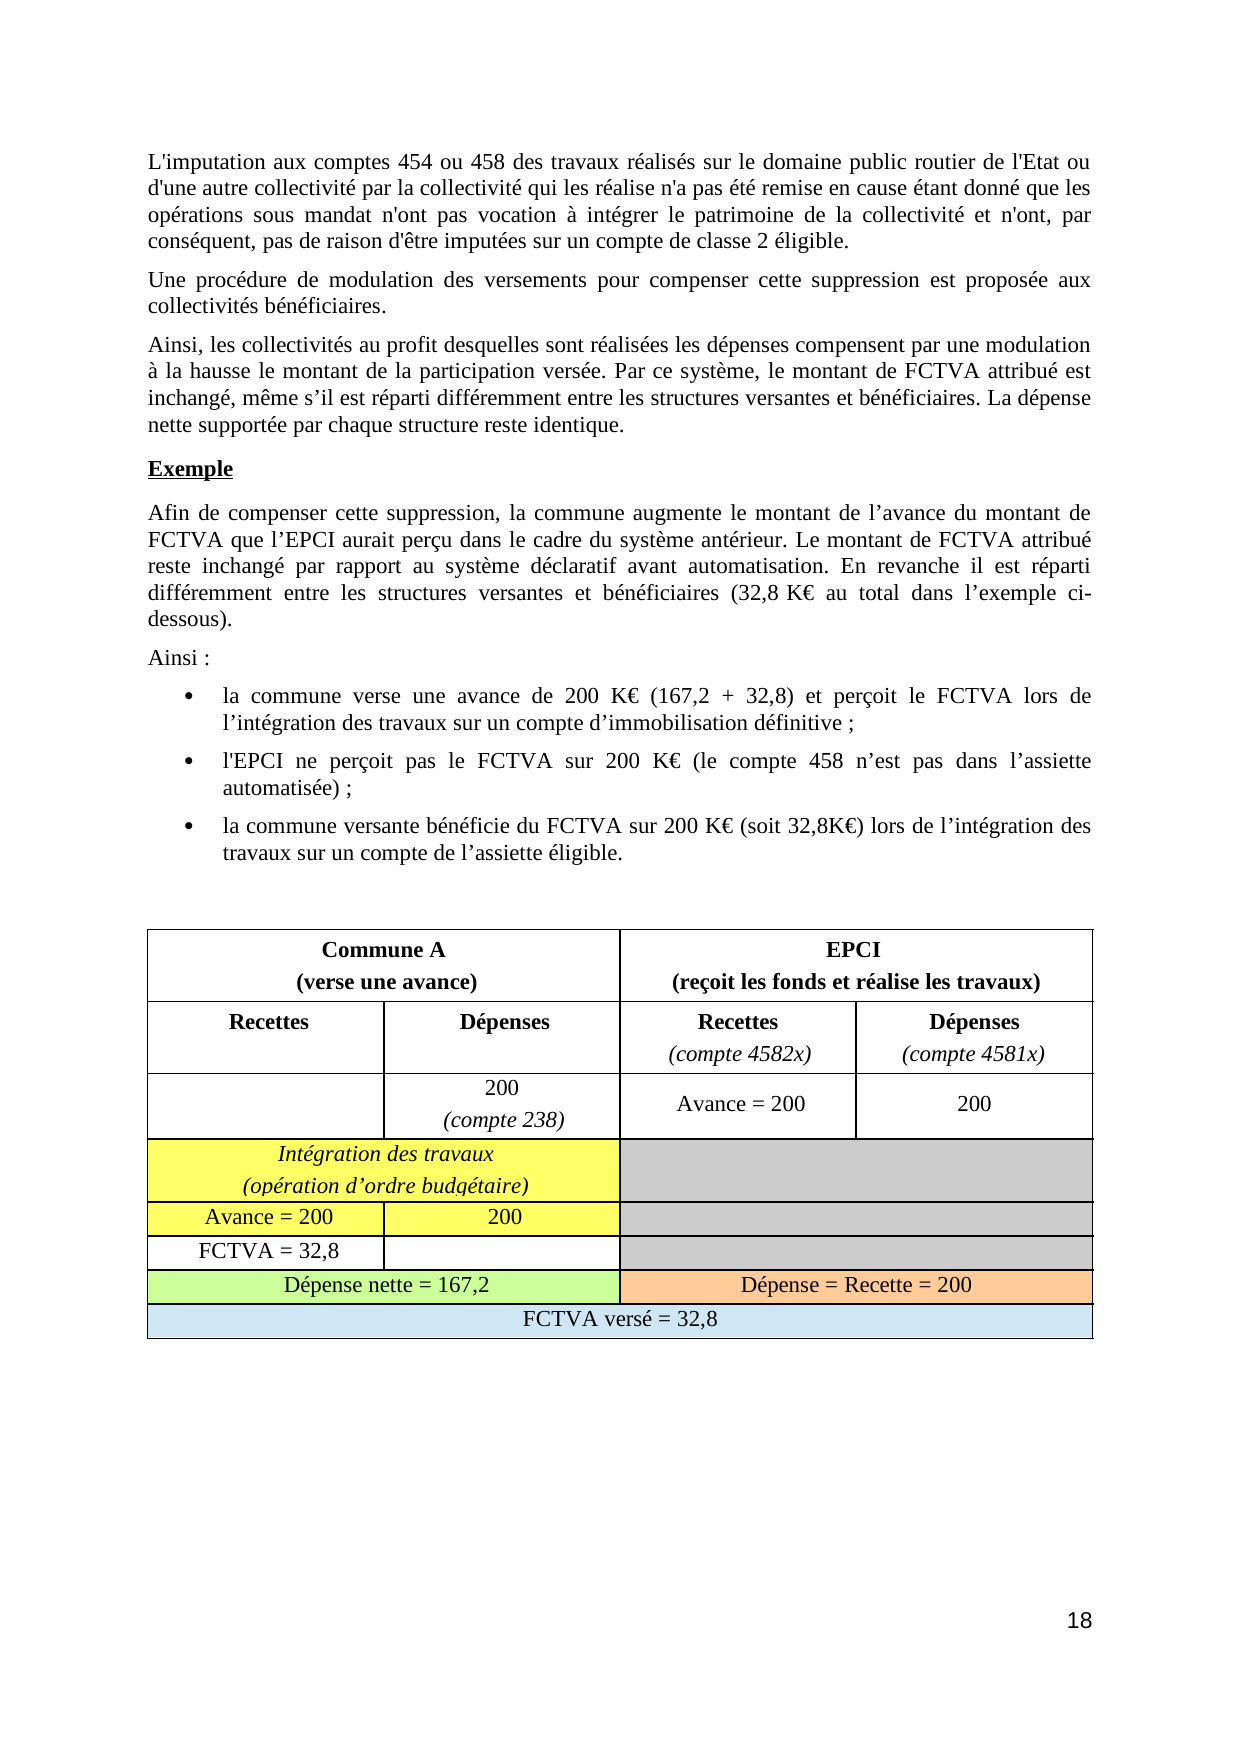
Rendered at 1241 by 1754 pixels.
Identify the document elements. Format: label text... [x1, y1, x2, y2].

table_cell 200 (compte 238) [385, 1074, 619, 1138]
table_cell 200 [385, 1203, 619, 1235]
table_header EPCI (reçoit les fonds et réalise les travaux) [621, 930, 1092, 1001]
table_cell FCTVA = 32,8 [148, 1237, 383, 1269]
table_cell [621, 1140, 1092, 1201]
table_cell Avance = 200 [621, 1074, 855, 1138]
table_cell 200 [857, 1074, 1092, 1138]
table_cell Intégration des travaux (opération d’ordre budgétaire) (éligibilité au FCTVA) [148, 1140, 619, 1201]
table_cell Recettes [148, 1002, 383, 1072]
list la commune verse une avance de 200 K€ (167,2 + 32,8) et perçoit le FCTVA lors de l’intégration des travaux sur un compte d’immobilisation définitive ; [185, 682, 1093, 735]
table_cell Dépense = Recette = 200 [621, 1271, 1092, 1303]
text L'imputation aux comptes 454 ou 458 des travaux réalisés sur le domaine public routier de l'Etat ou d'une autre collectivité par la collectivité qui les réalise n'a pas été remise en cause étant donné que les opérations sous mandat n'ont pas vocation à intégrer le patrimoine de la collectivité et n'ont, par conséquent, pas de raison d'être imputées sur un compte de classe 2 éligible. [148, 148, 1093, 254]
list l'EPCI ne perçoit pas le FCTVA sur 200 K€ (le compte 458 n’est pas dans l’assiette automatisée) ; [185, 747, 1093, 800]
table_cell Recettes (compte 4582x) [621, 1002, 855, 1072]
text Ainsi, les collectivités au profit desquelles sont réalisées les dépenses compensent par une modulation à la hausse le montant de la participation versée. Par ce système, le montant de FCTVA attribué est inchangé, même s’il est réparti différemment entre les structures versantes et bénéficiaires. La dépense nette supportée par chaque structure reste identique. [148, 331, 1093, 437]
text Afin de compenser cette suppression, la commune augmente le montant de l’avance du montant de FCTVA que l’EPCI aurait perçu dans le cadre du système antérieur. Le montant de FCTVA attribué reste inchangé par rapport au système déclaratif avant automatisation. En revanche il est réparti différemment entre les structures versantes et bénéficiaires (32,8 K€ au total dans l’exemple ci-dessous). [148, 499, 1093, 632]
table_cell Dépense nette = 167,2 [148, 1271, 619, 1303]
table_cell FCTVA versé = 32,8 [148, 1305, 1092, 1337]
table_cell [148, 1074, 383, 1138]
table_cell Dépenses (compte 4581x) [857, 1002, 1092, 1072]
table_cell [621, 1203, 1092, 1235]
table_cell Dépenses [385, 1002, 619, 1072]
table_cell [385, 1237, 619, 1269]
table_header Commune A (verse une avance) [148, 930, 619, 1001]
text Exemple [148, 455, 1093, 481]
text Ainsi : [148, 644, 1093, 670]
table_cell Avance = 200 [148, 1203, 383, 1235]
list la commune versante bénéficie du FCTVA sur 200 K€ (soit 32,8K€) lors de l’intégration des travaux sur un compte de l’assiette éligible. [185, 812, 1093, 865]
table_cell [621, 1237, 1092, 1269]
text Une procédure de modulation des versements pour compenser cette suppression est proposée aux collectivités bénéficiaires. [148, 266, 1093, 319]
